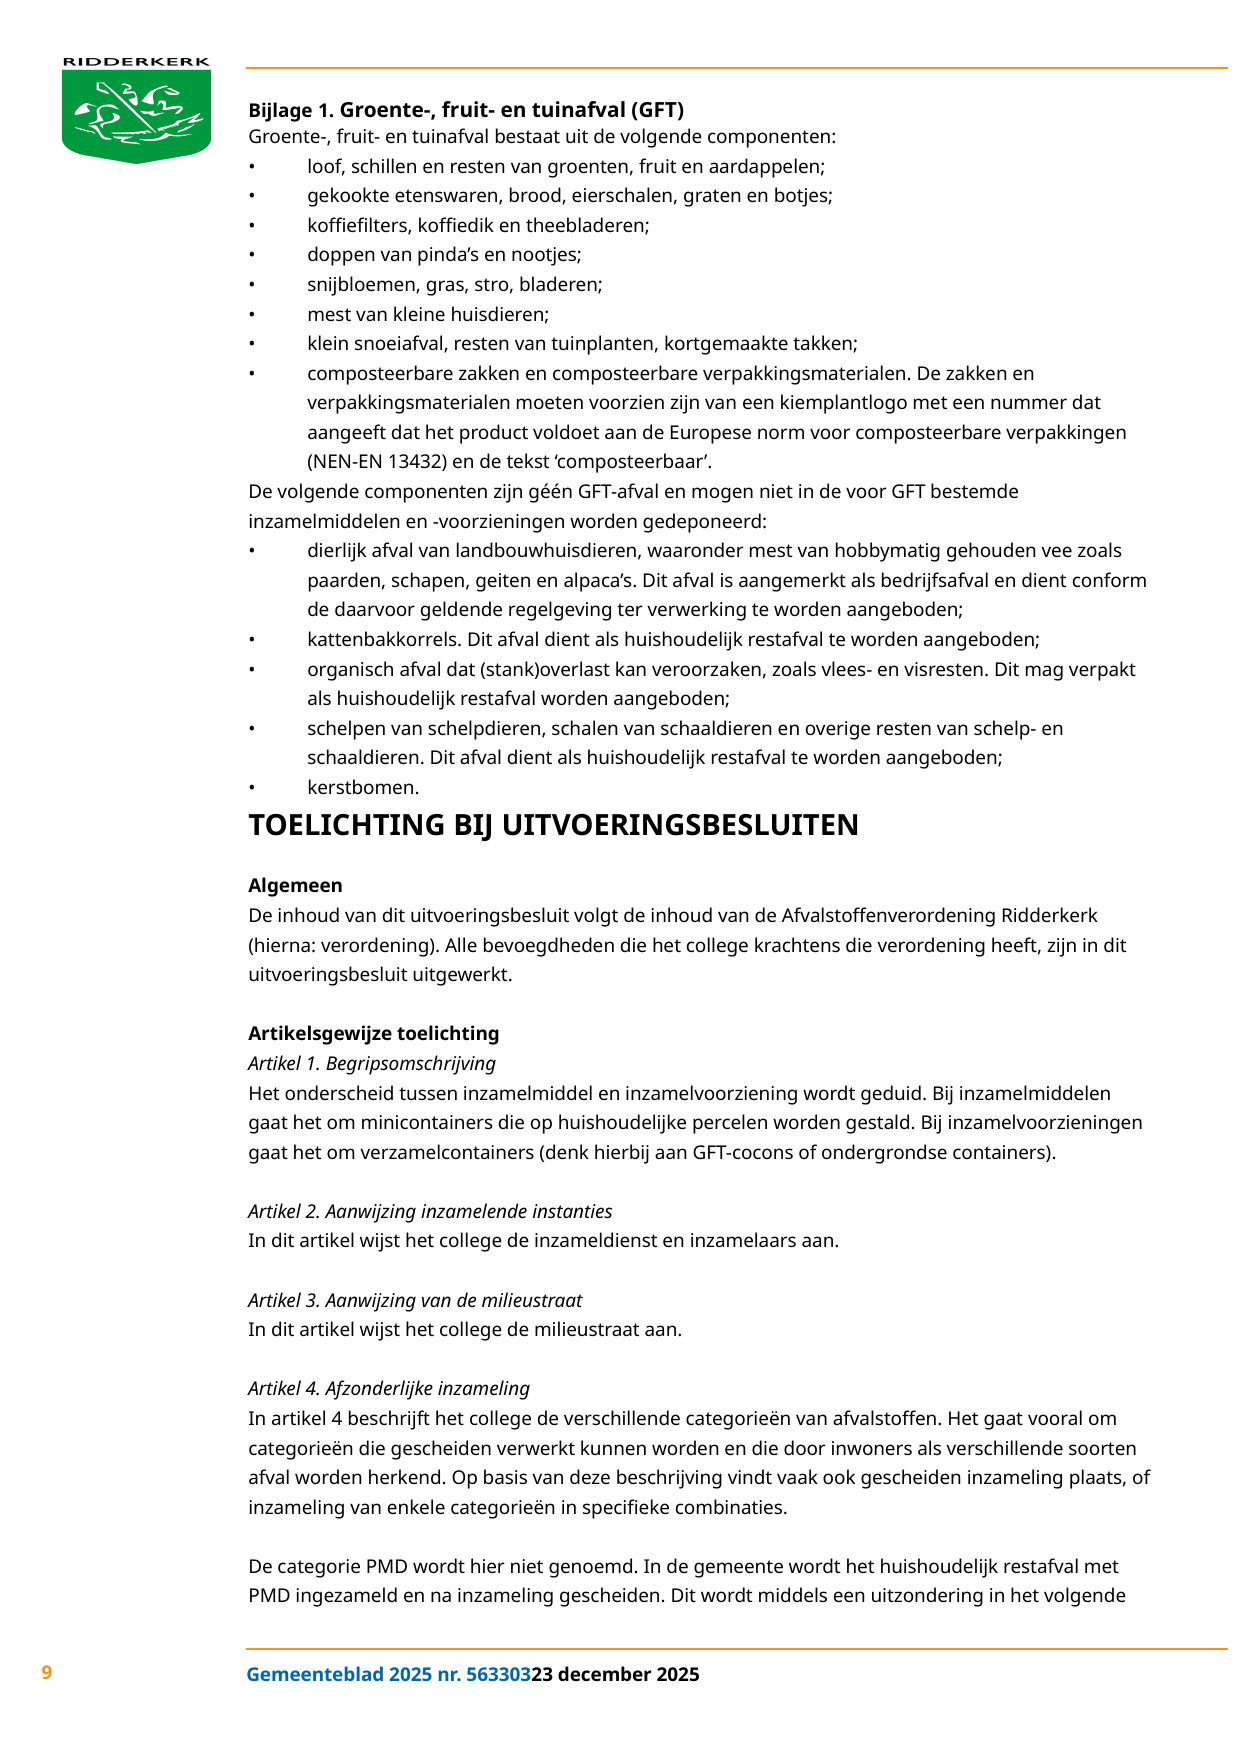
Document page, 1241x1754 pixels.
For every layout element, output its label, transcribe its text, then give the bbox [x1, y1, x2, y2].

text Artikelsgewijze toelichting [248, 1021, 1152, 1046]
text De volgende componenten zijn géén GFT-afval en mogen niet in de voor GFT bestemde inzamelmiddelen en -voorzieningen worden gedeponeerd: [248, 478, 1152, 534]
list organisch afval dat (stank)overlast kan veroorzaken, zoals vlees- en visresten. Dit mag verpakt als huishoudelijk restafval worden aangeboden; [248, 656, 1152, 711]
list composteerbare zakken en composteerbare verpakkingsmaterialen. De zakken en verpakkingsmaterialen moeten voorzien zijn van een kiemplantlogo met een nummer dat aangeeft dat het product voldoet aan de Europese norm voor composteerbare verpakkingen (NEN-EN 13432) en de tekst ‘composteerbaar’. [248, 360, 1152, 474]
list gekookte etenswaren, brood, eierschalen, graten en botjes; [248, 182, 1152, 208]
list snijbloemen, gras, stro, bladeren; [248, 271, 1152, 297]
picture [41, 47, 231, 172]
text In artikel 4 beschrijft het college de verschillende categorieën van afvalstoffen. Het gaat vooral om categorieën die gescheiden verwerkt kunnen worden en die door inwoners als verschillende soorten afval worden herkend. Op basis van deze beschrijving vindt vaak ook gescheiden inzameling plaats, of inzameling van enkele categorieën in specifieke combinaties. [248, 1405, 1152, 1519]
list kerstbomen. [248, 774, 1152, 800]
text Artikel 2. Aanwijzing inzamelende instanties [248, 1198, 1152, 1224]
list koffiefilters, koffiedik en theebladeren; [248, 212, 1152, 238]
text Artikel 1. Begripsomschrijving [248, 1050, 1152, 1076]
text TOELICHTING BIJ UITVOERINGSBESLUITEN [248, 804, 1152, 843]
list doppen van pinda’s en nootjes; [248, 242, 1152, 267]
text Bijlage 1. Groente-, fruit- en tuinafval (GFT) [248, 95, 1152, 123]
text De inhoud van dit uitvoeringsbesluit volgt de inhoud van de Afvalstoffenverordening Ridderkerk (hierna: verordening). Alle bevoegdheden die het college krachtens die verordening heeft, zijn in dit uitvoeringsbesluit uitgewerkt. [248, 902, 1152, 987]
list kattenbakkorrels. Dit afval dient als huishoudelijk restafval te worden aangeboden; [248, 626, 1152, 652]
list loof, schillen en resten van groenten, fruit en aardappelen; [248, 153, 1152, 179]
text Groente-, fruit- en tuinafval bestaat uit de volgende componenten: [248, 123, 1152, 149]
list schelpen van schelpdieren, schalen van schaaldieren en overige resten van schelp- en schaaldieren. Dit afval dient als huishoudelijk restafval te worden aangeboden; [248, 715, 1152, 770]
text Artikel 4. Afzonderlijke inzameling [248, 1376, 1152, 1401]
list mest van kleine huisdieren; [248, 301, 1152, 327]
text In dit artikel wijst het college de inzameldienst en inzamelaars aan. [248, 1228, 1152, 1253]
text Algemeen [248, 873, 1152, 898]
list dierlijk afval van landbouwhuisdieren, waaronder mest van hobbymatig gehouden vee zoals paarden, schapen, geiten en alpaca’s. Dit afval is aangemerkt als bedrijfsafval en dient conform de daarvoor geldende regelgeving ter verwerking te worden aangeboden; [248, 537, 1152, 622]
text De categorie PMD wordt hier niet genoemd. In de gemeente wordt het huishoudelijk restafval met PMD ingezameld en na inzameling gescheiden. Dit wordt middels een uitzondering in het volgende [248, 1553, 1152, 1608]
text In dit artikel wijst het college de milieustraat aan. [248, 1316, 1152, 1342]
text Artikel 3. Aanwijzing van de milieustraat [248, 1287, 1152, 1312]
text Het onderscheid tussen inzamelmiddel en inzamelvoorziening wordt geduid. Bij inzamelmiddelen gaat het om minicontainers die op huishoudelijke percelen worden gestald. Bij inzamelvoorzieningen gaat het om verzamelcontainers (denk hierbij aan GFT-cocons of ondergrondse containers). [248, 1080, 1152, 1164]
list klein snoeiafval, resten van tuinplanten, kortgemaakte takken; [248, 330, 1152, 356]
